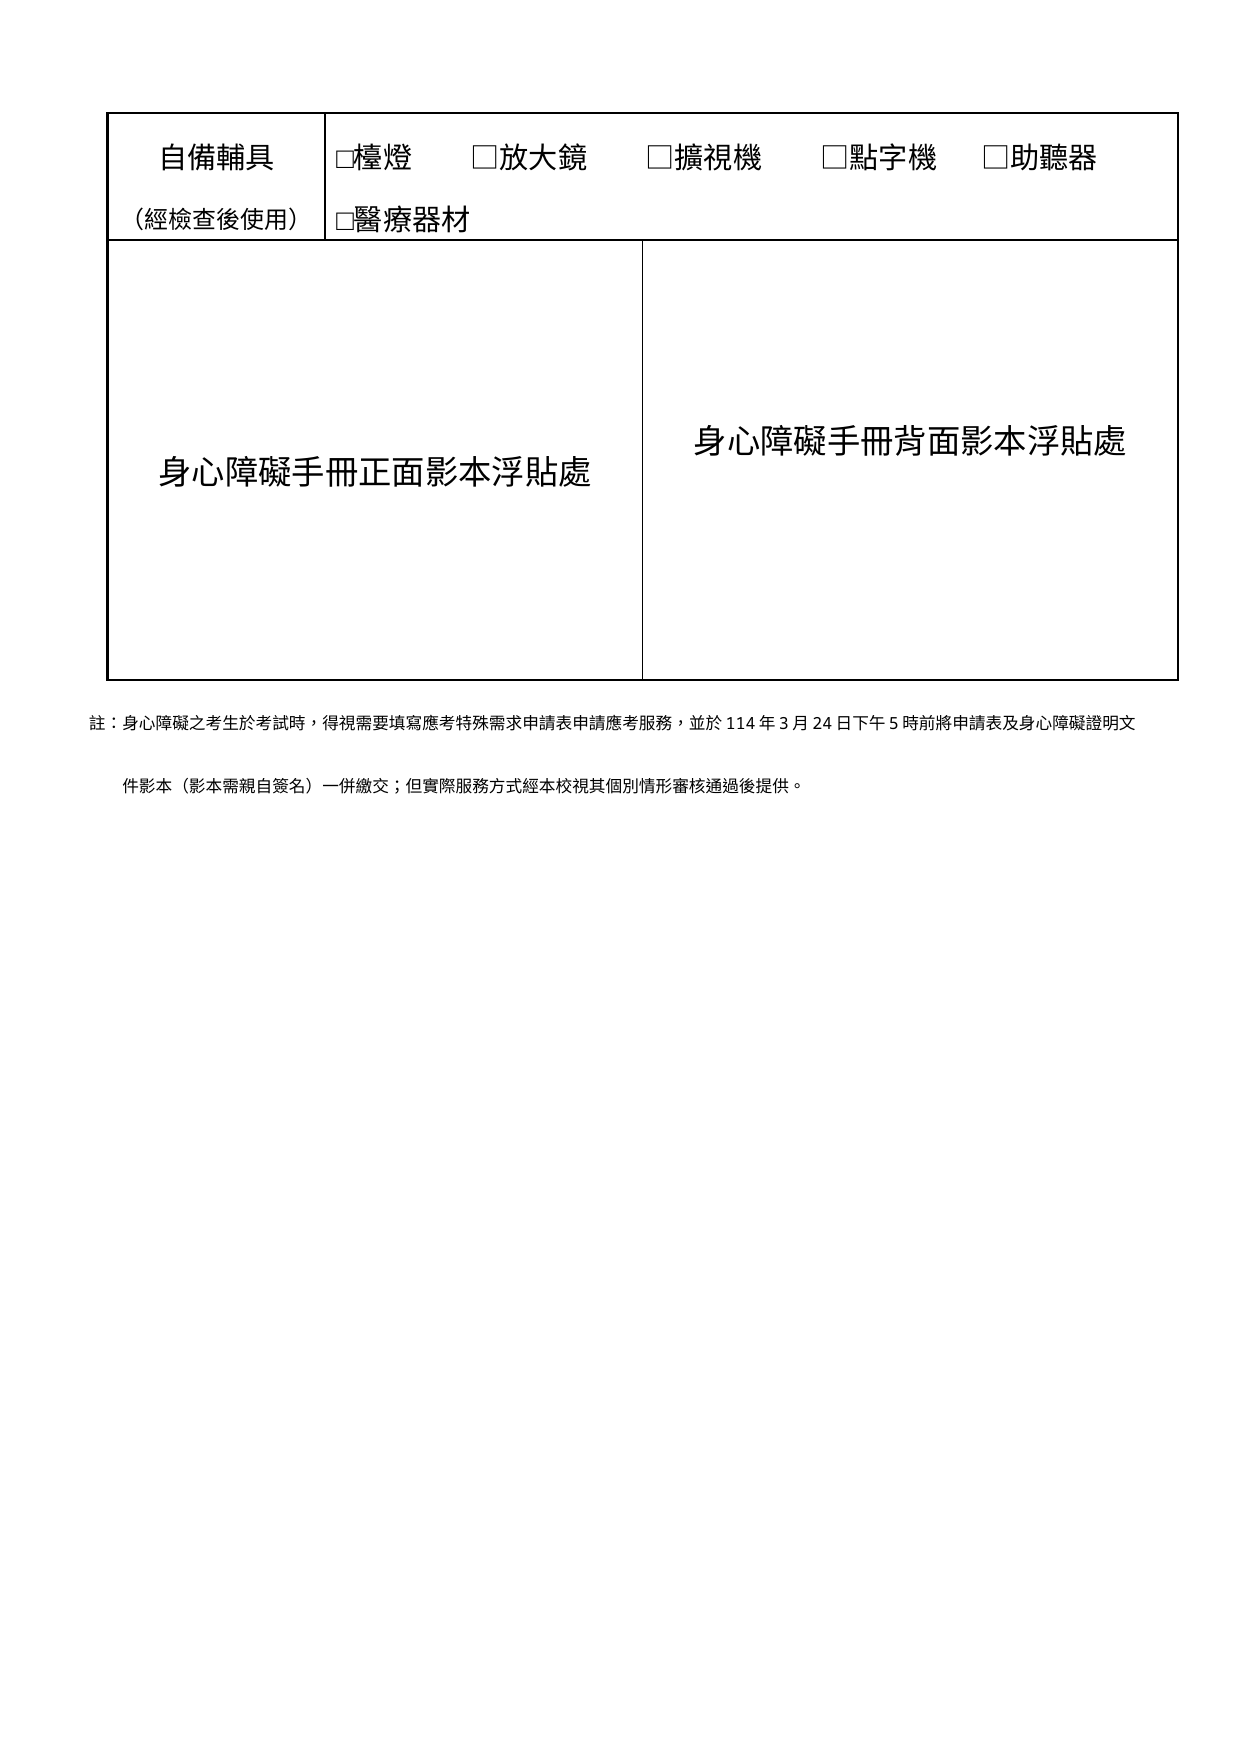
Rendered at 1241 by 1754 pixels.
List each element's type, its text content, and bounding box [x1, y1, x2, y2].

table_cell 身心障礙手冊背面影本浮貼處 [643, 241, 1177, 679]
table_cell □檯燈 □放大鏡 □擴視機 □點字機 □助聽器 □醫療器材 [326, 114, 1177, 239]
text 註：身心障礙之考生於考試時，得視需要填寫應考特殊需求申請表申請應考服務，並於114年3月24日下午5時前將申請表及身心障礙證明文件影本（影本需親自簽名）一併繳交；但實際服務方式經本校視其個別情形審核通過後提供。 [89, 681, 1152, 806]
table_cell 自備輔具 （經檢查後使用） [109, 114, 324, 239]
table_cell 身心障礙手冊正面影本浮貼處 [109, 241, 642, 679]
